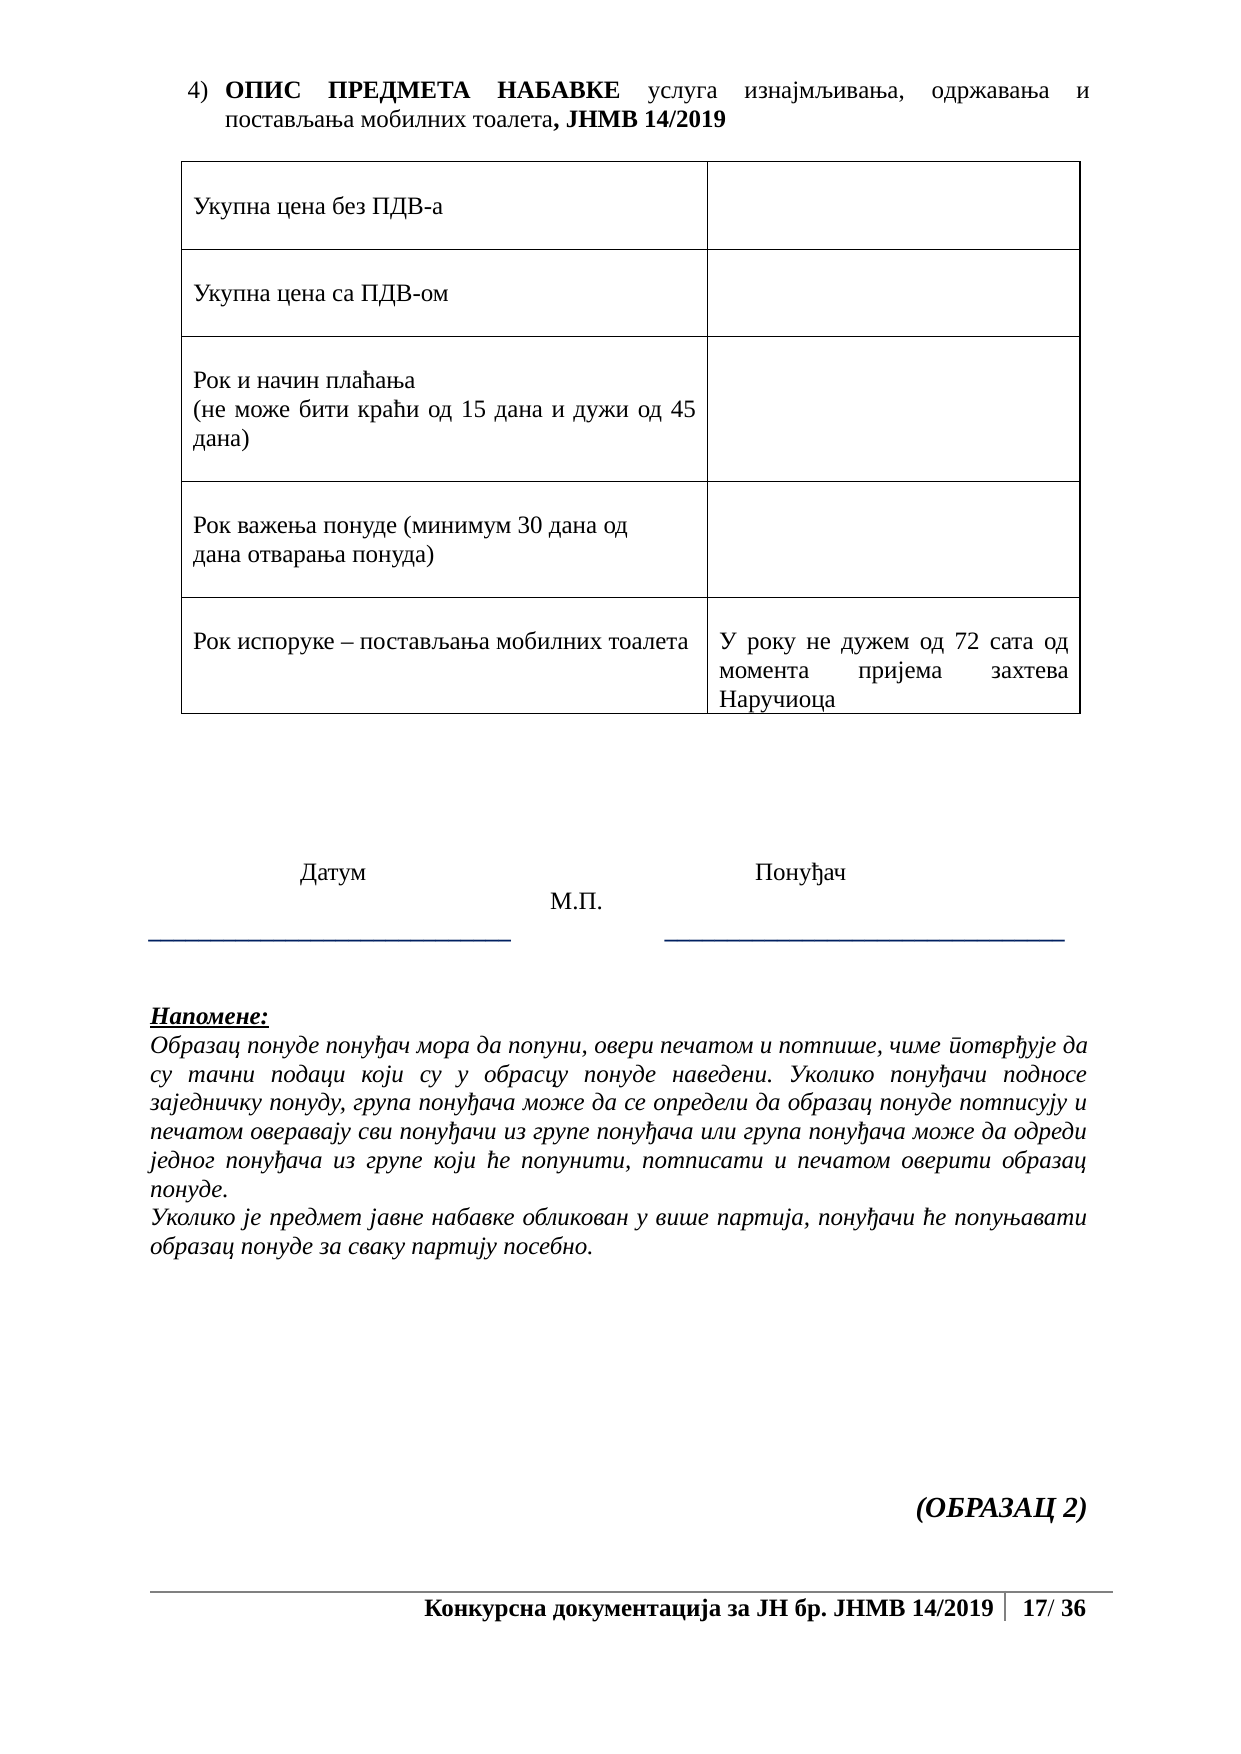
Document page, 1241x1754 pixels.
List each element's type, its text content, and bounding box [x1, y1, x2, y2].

text Уколико је предмет јавне набавке обликован у више партија, понуђачи ће попуњавати образац понуде за сваку партију посебно. [150, 1202, 1090, 1260]
table_cell [708, 482, 1079, 597]
text Образац понуде понуђач мора да попуни, овери печатом и потпише, чиме потврђује да су тачни подаци који су у обрасцу понуде наведени. Уколико понуђачи подносе заједничку понуду, група понуђача може да се определи да образац понуде потписују и печатом оверавају сви понуђачи из групе понуђача или група понуђача може да одреди једног понуђача из групе који ће попунити, потписати и печатом оверити образац понуде. [150, 1030, 1090, 1202]
text Датум Понуђач [225, 857, 1090, 886]
table_header Укупна цена без ПДВ-а [182, 162, 707, 248]
text _____________________________ ________________________________ [150, 915, 1090, 944]
text Напомене: [150, 1001, 1090, 1030]
text М.П. [450, 886, 1090, 915]
table_header [708, 162, 1079, 248]
table_cell [708, 337, 1079, 481]
table_cell Укупна цена са ПДВ-ом [182, 250, 707, 336]
table_cell Рок важења понуде (минимум 30 дана од дана отварања понуда) [182, 482, 707, 597]
table_cell У року не дужем од 72 сата од момента пријема захтева Наручиоца [708, 598, 1079, 713]
list ОПИС ПРЕДМЕТА НАБАВКЕ услуга изнајмљивања, одржавања и постављања мобилних тоалета, ЈНМВ 14/2019 [187, 75, 1090, 132]
table_cell [708, 250, 1079, 336]
text (ОБРАЗАЦ 2) [150, 1490, 1090, 1523]
table_cell Рок испоруке – постављања мобилних тоалета [182, 598, 707, 713]
table_cell Рок и начин плаћања (не може бити краћи од 15 дана и дужи од 45 дана) [182, 337, 707, 481]
